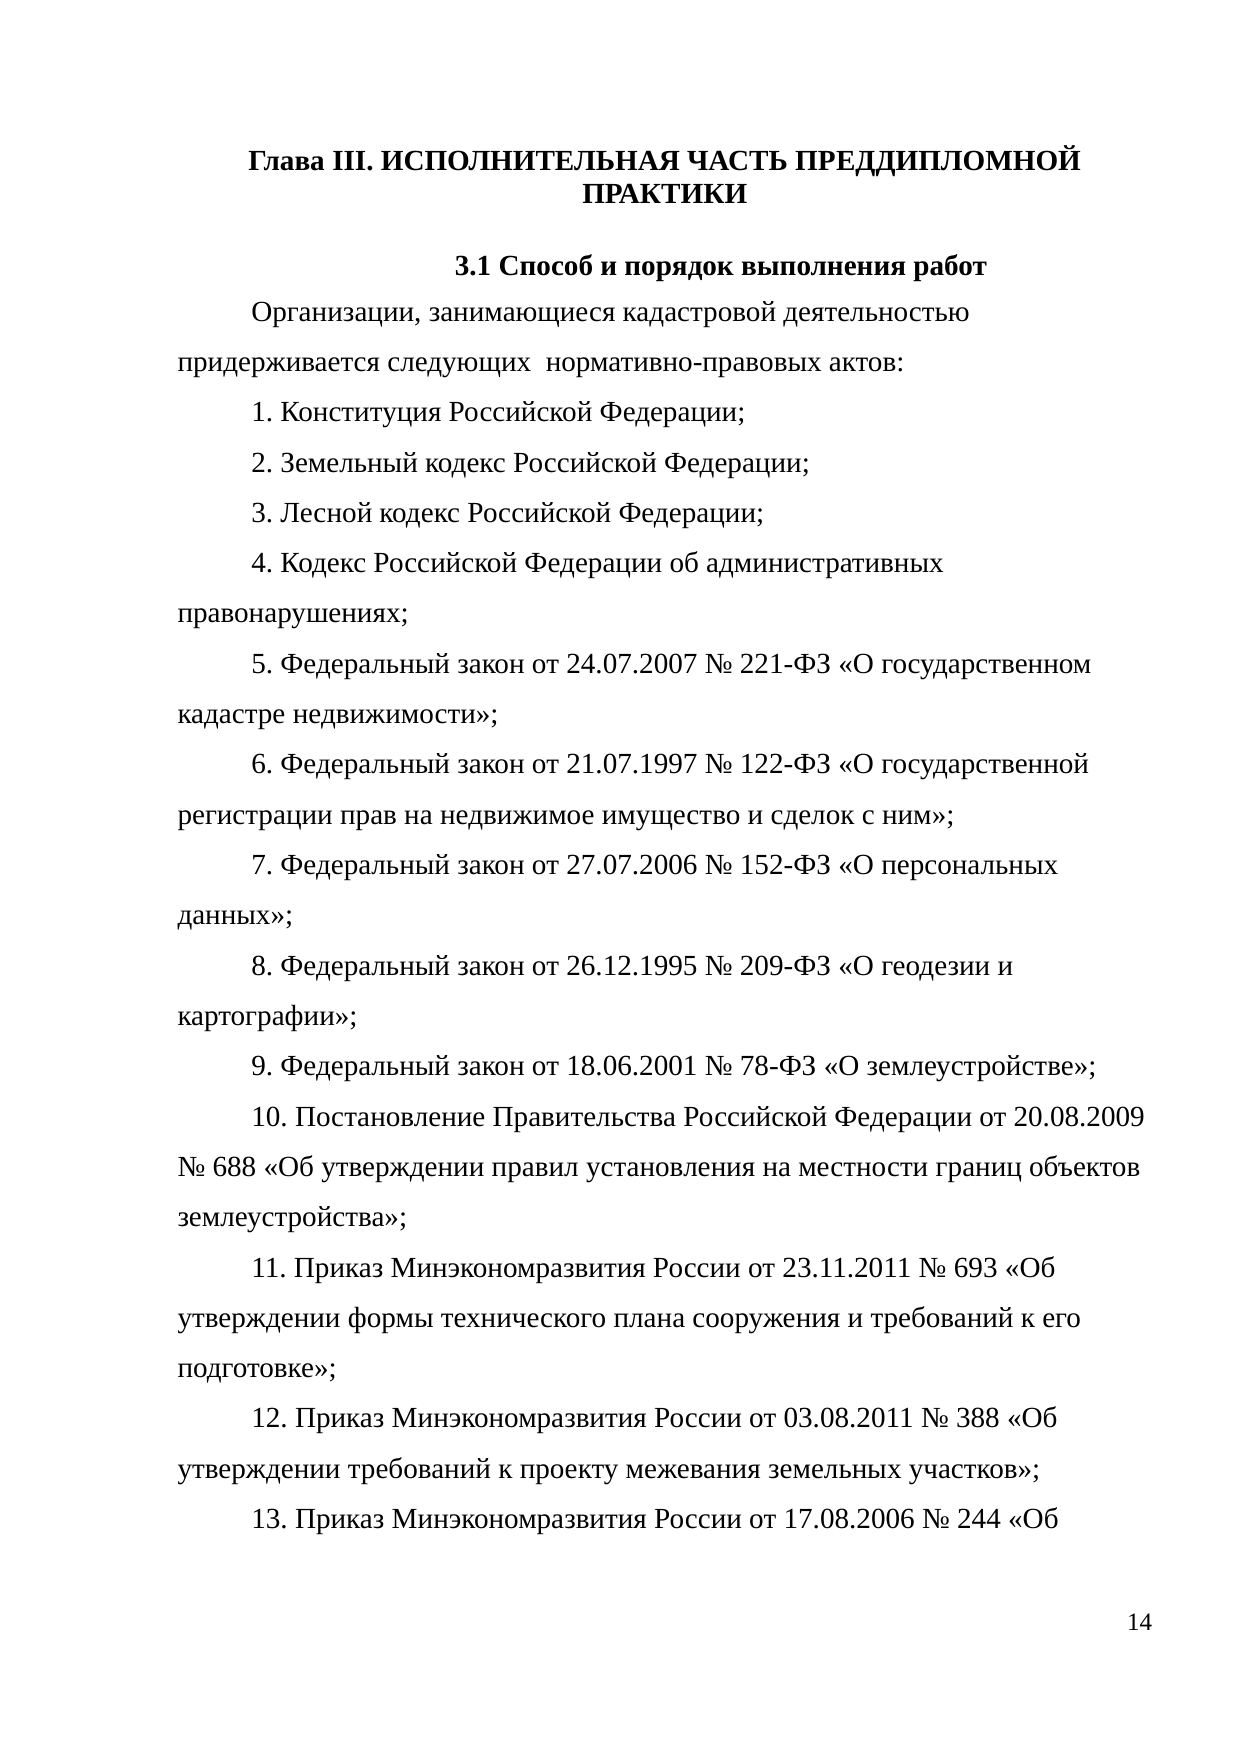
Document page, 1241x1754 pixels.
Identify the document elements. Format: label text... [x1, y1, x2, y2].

text 10. Постановление Правительства Российской Федерации от 20.08.2009 № 688 «Об утверждении правил установления на местности границ объектов землеустройства»; [177, 1099, 1152, 1233]
text 1. Конституция Российской Федерации; [177, 394, 1152, 428]
text 9. Федеральный закон от 18.06.2001 № 78-ФЗ «О землеустройстве»; [177, 1048, 1152, 1082]
text 2. Земельный кодекс Российской Федерации; [177, 445, 1152, 478]
subtitle Глава III. ИСПОЛНИТЕЛЬНАЯ ЧАСТЬ ПРЕДДИПЛОМНОЙ ПРАКТИКИ [177, 143, 1152, 210]
text 12. Приказ Минэкономразвития России от 03.08.2011 № 388 «Об утверждении требований к проекту межевания земельных участков»; [177, 1401, 1152, 1484]
text 6. Федеральный закон от 21.07.1997 № 122-ФЗ «О государственной регистрации прав на недвижимое имущество и сделок с ним»; [177, 747, 1152, 830]
subtitle 3.1 Способ и порядок выполнения работ [252, 248, 1152, 281]
text 4. Кодекс Российской Федерации об административных правонарушениях; [177, 545, 1152, 629]
text 5. Федеральный закон от 24.07.2007 № 221-ФЗ «О государственном кадастре недвижимости»; [177, 646, 1152, 730]
text 3. Лесной кодекс Российской Федерации; [177, 495, 1152, 528]
text 11. Приказ Минэкономразвития России от 23.11.2011 № 693 «Об утверждении формы технического плана сооружения и требований к его подготовке»; [177, 1250, 1152, 1384]
text 8. Федеральный закон от 26.12.1995 № 209-ФЗ «О геодезии и картографии»; [177, 948, 1152, 1032]
text 13. Приказ Минэкономразвития России от 17.08.2006 № 244 «Об [177, 1501, 1152, 1535]
text 7. Федеральный закон от 27.07.2006 № 152-ФЗ «О персональных данных»; [177, 847, 1152, 931]
text Организации, занимающиеся кадастровой деятельностью придерживается следующих нормативно-правовых актов: [177, 294, 1152, 378]
